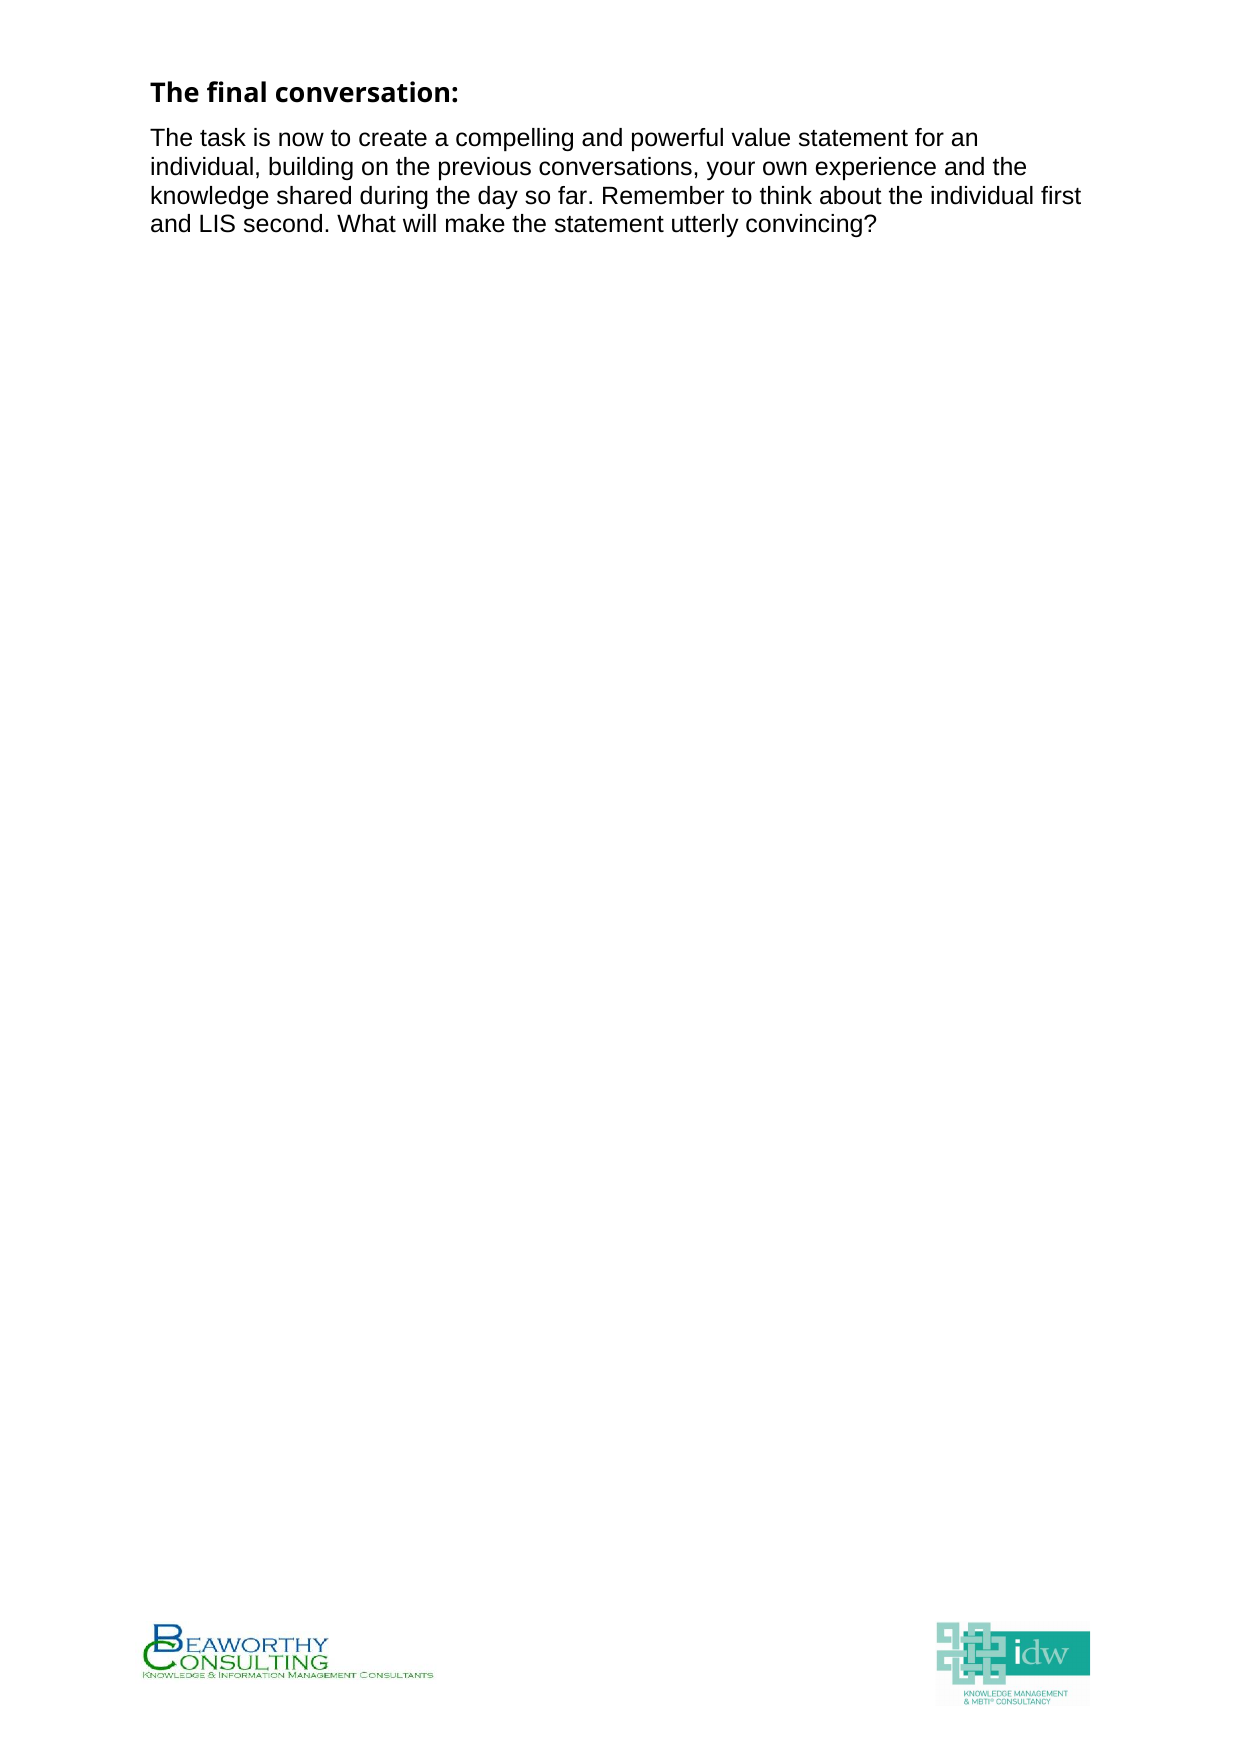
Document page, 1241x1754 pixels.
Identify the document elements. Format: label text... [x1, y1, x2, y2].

subtitle The final conversation: [150, 74, 1090, 111]
text The task is now to create a compelling and powerful value statement for an individual, building on the previous conversations, your own experience and the knowledge shared during the day so far. Remember to think about the individual first and LIS second. What will make the statement utterly convincing? [150, 123, 1090, 238]
